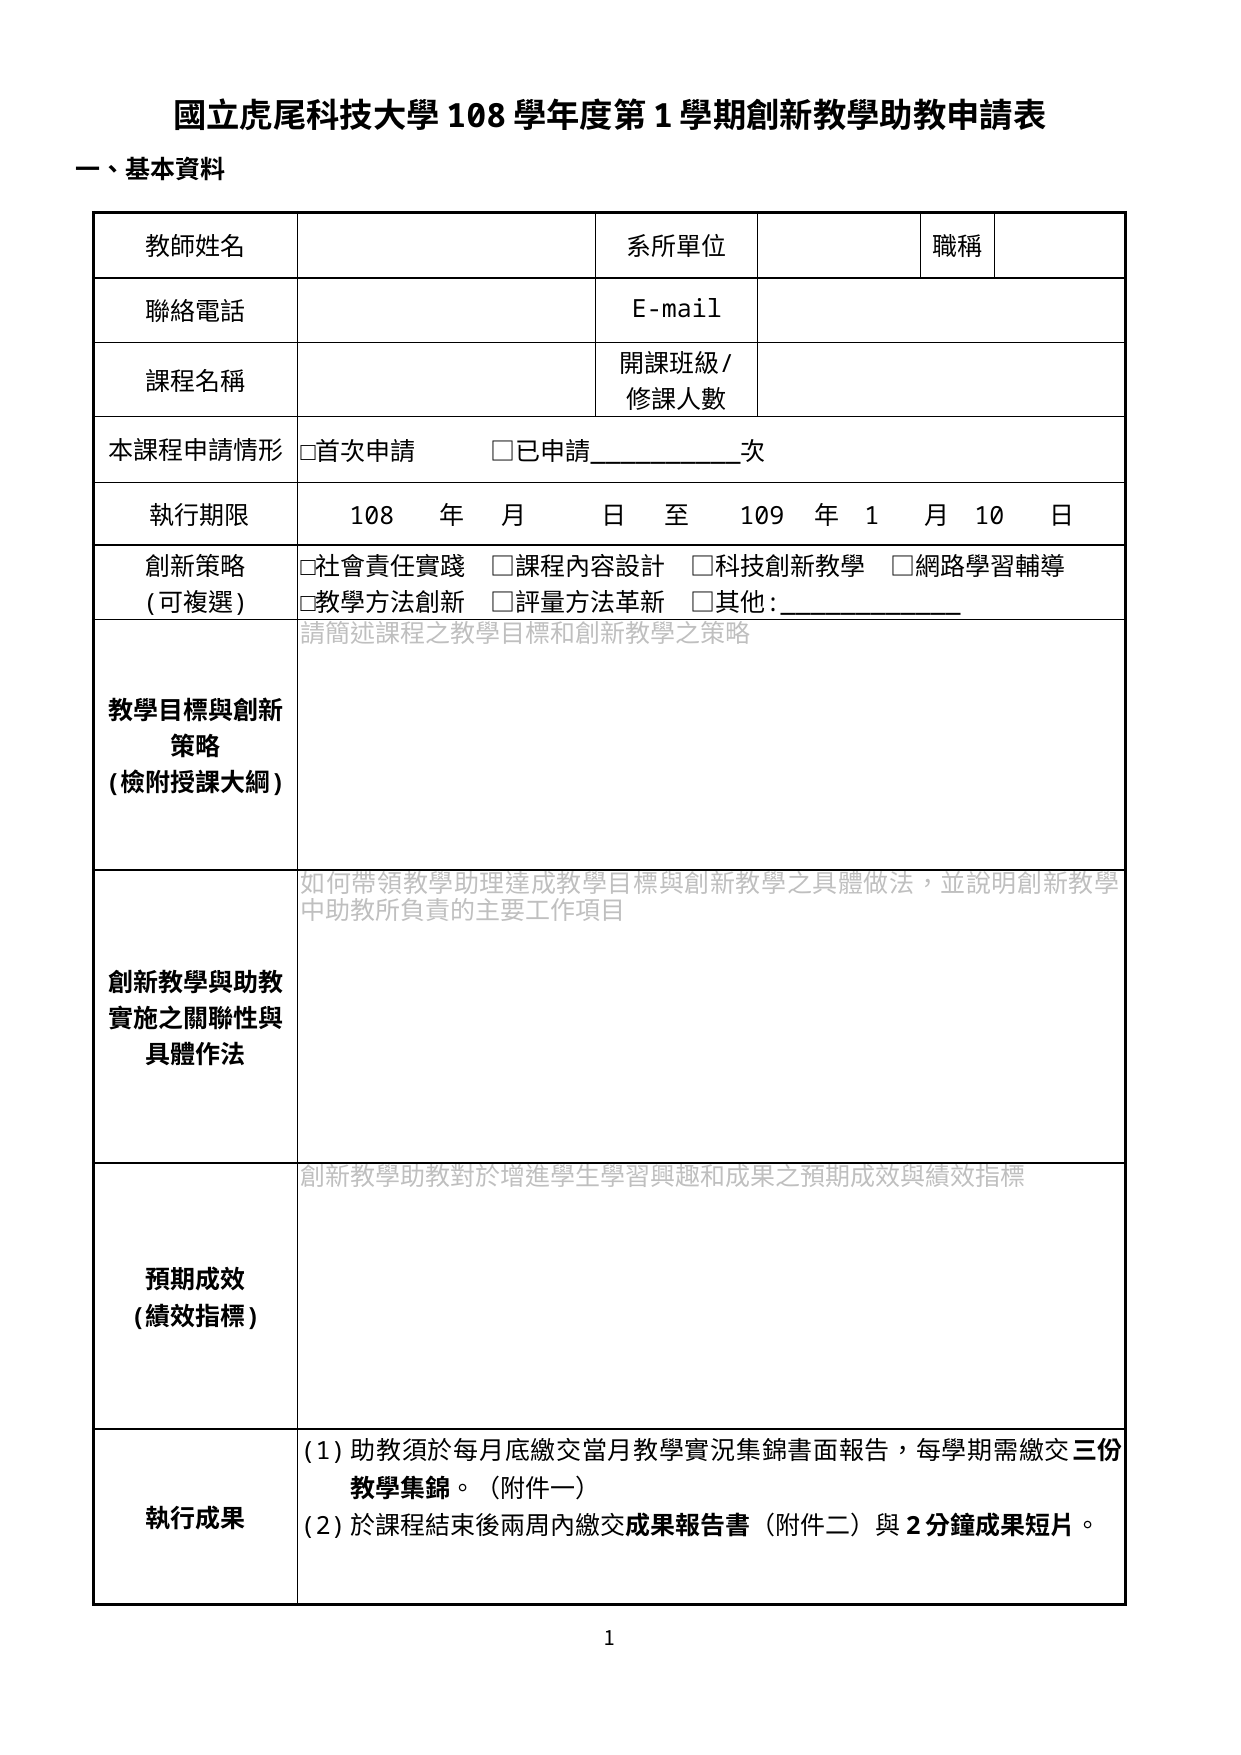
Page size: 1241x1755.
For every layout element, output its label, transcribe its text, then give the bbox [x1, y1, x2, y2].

table_cell E-mail [596, 279, 757, 342]
table_cell 課程名稱 [95, 343, 297, 416]
table_cell □社會責任實踐 □課程內容設計 □科技創新教學 □網路學習輔導 □教學方法創新 □評量方法革新 □其他:____________ [298, 546, 1124, 619]
table_cell [298, 279, 595, 342]
table_cell 執行成果 [95, 1430, 297, 1603]
table_cell [758, 343, 1124, 416]
table_cell 名稱後方請備註必選修 [298, 343, 595, 416]
table_cell 創新教學助教對於增進學生學習興趣和成果之預期成效與績效指標 [298, 1164, 1124, 1428]
table_header 職稱 [921, 214, 994, 277]
table_cell 創新策略 (可複選) [95, 546, 297, 619]
table_cell 請簡述課程之教學目標和創新教學之策略 [298, 620, 1124, 869]
table_header 教師姓名 [95, 214, 297, 277]
table_cell 開課班級/ 修課人數 [596, 343, 757, 416]
table_cell 助教須於每月底繳交當月教學實況集錦書面報告，每學期需繳交三份教學集錦。（附件一） 於課程結束後兩周內繳交成果報告書（附件二）與2分鐘成果短片。 [298, 1430, 1124, 1603]
text 一、基本資料 [75, 149, 1144, 186]
table_cell 如何帶領教學助理達成教學目標與創新教學之具體做法，並說明創新教學中助教所負責的主要工作項目 [298, 871, 1124, 1162]
table_cell 本課程申請情形 [95, 417, 297, 482]
table_cell 聯絡電話 [95, 279, 297, 342]
table_header [298, 214, 595, 277]
table_cell 執行期限 [95, 483, 297, 544]
table_cell 預期成效 (績效指標) [95, 1164, 297, 1428]
text 國立虎尾科技大學108學年度第1學期創新教學助教申請表 [75, 89, 1144, 137]
table_cell 108 年 月 日 至 109 年 1 月 10 日 [298, 483, 1124, 544]
table_cell 創新教學與助教實施之關聯性與具體作法 [95, 871, 297, 1162]
table_header [995, 214, 1124, 277]
table_cell 教學目標與創新策略 (檢附授課大綱) [95, 620, 297, 869]
table_header [758, 214, 920, 277]
table_header 系所單位 [596, 214, 757, 277]
table_cell [758, 279, 1124, 342]
table_cell □首次申請 □已申請__________次 [298, 417, 1124, 482]
